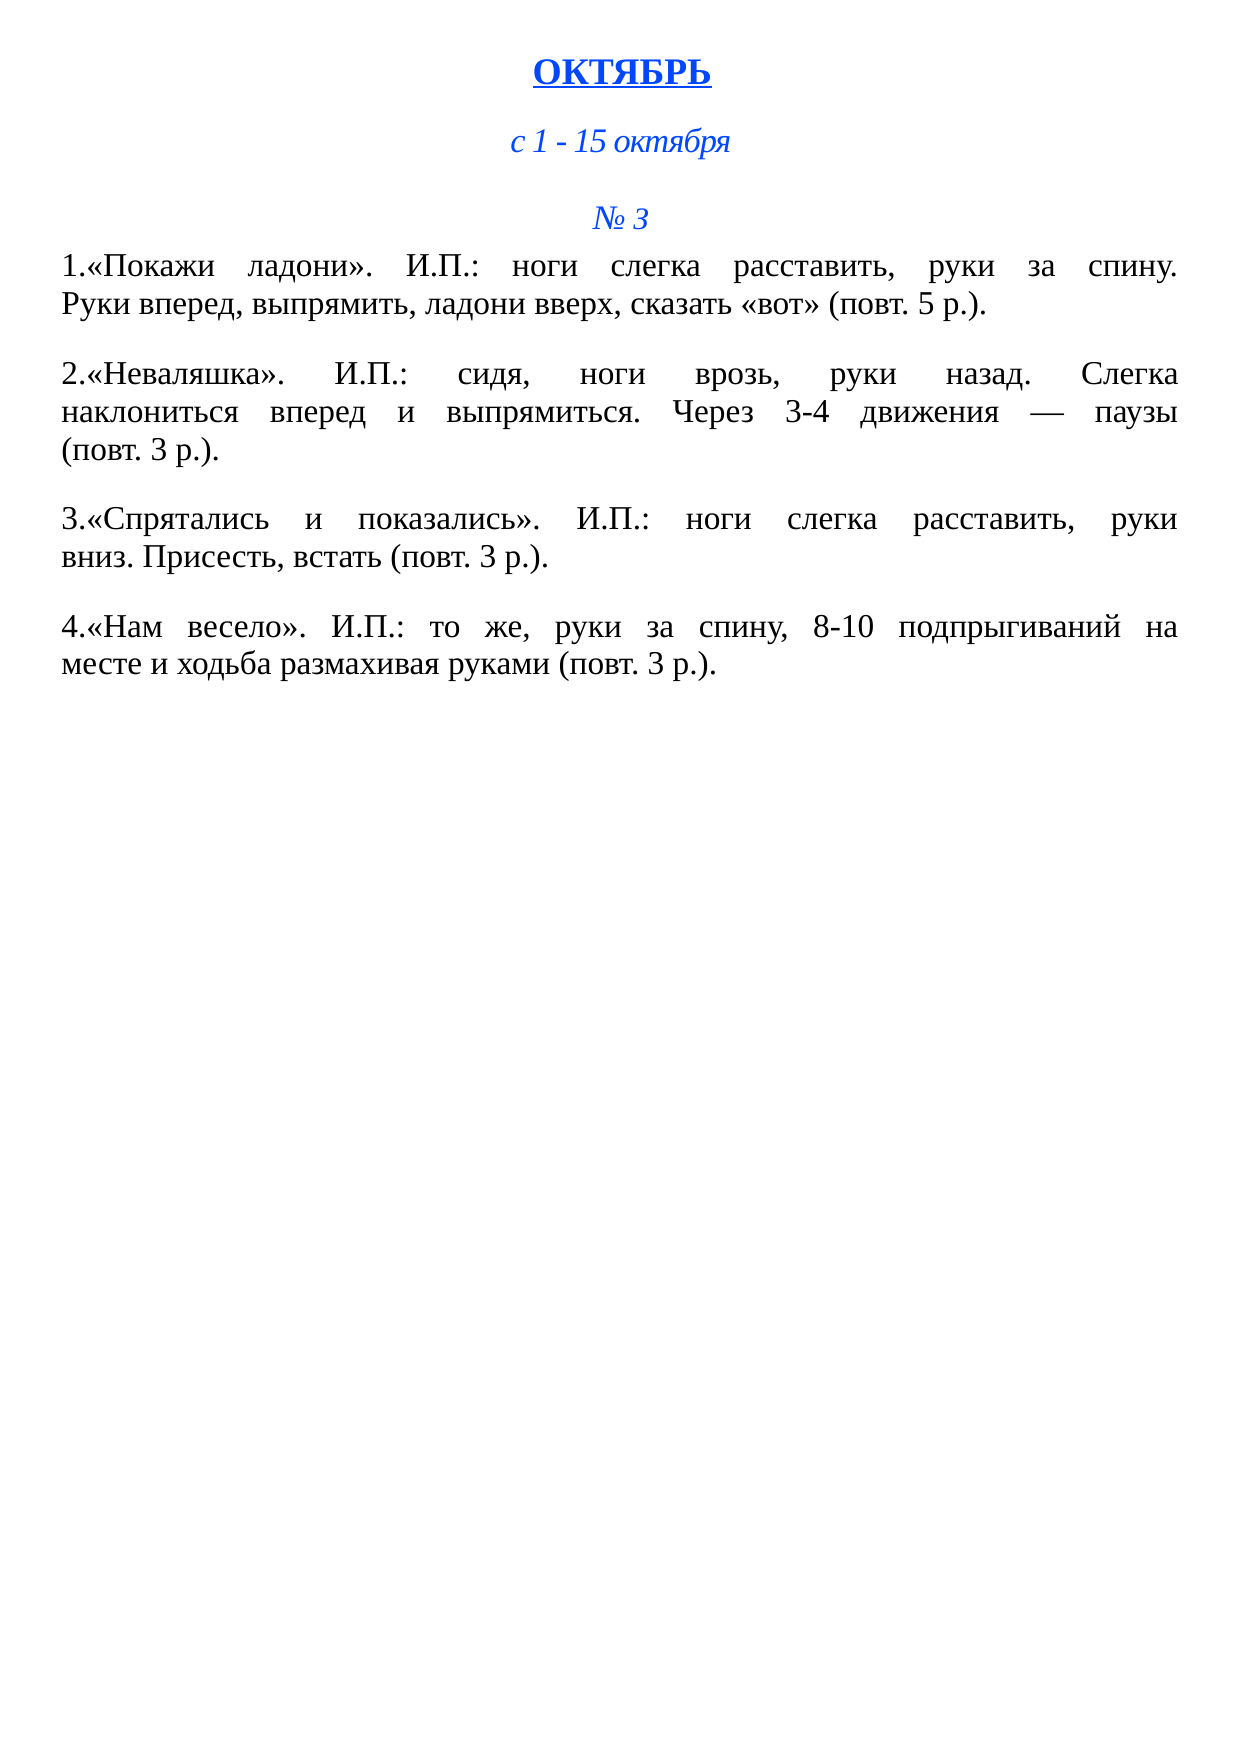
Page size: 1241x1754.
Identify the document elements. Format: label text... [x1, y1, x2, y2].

text с 1 - 15 октября № З [63, 90, 1181, 245]
list «Покажи ладони». И.П.: ноги слегка расставить, руки за спину. Руки вперед, выпрямить, ладони вверх, сказать «вот» (повт. 5 р.). [61, 245, 1179, 322]
subtitle ОКТЯБРЬ [63, 59, 1181, 90]
list «Спрятались и показались». И.П.: ноги слегка расставить, руки вниз. Присесть, встать (повт. 3 р.). [61, 499, 1179, 575]
list «Неваляшка». И.П.: сидя, ноги врозь, руки назад. Слегка наклониться вперед и выпрямиться. Через 3-4 движения — паузы (повт. 3 р.). [61, 354, 1179, 468]
list «Нам весело». И.П.: то же, руки за спину, 8-10 подпрыгиваний на месте и ходьба размахивая руками (повт. 3 р.). [61, 607, 1179, 682]
